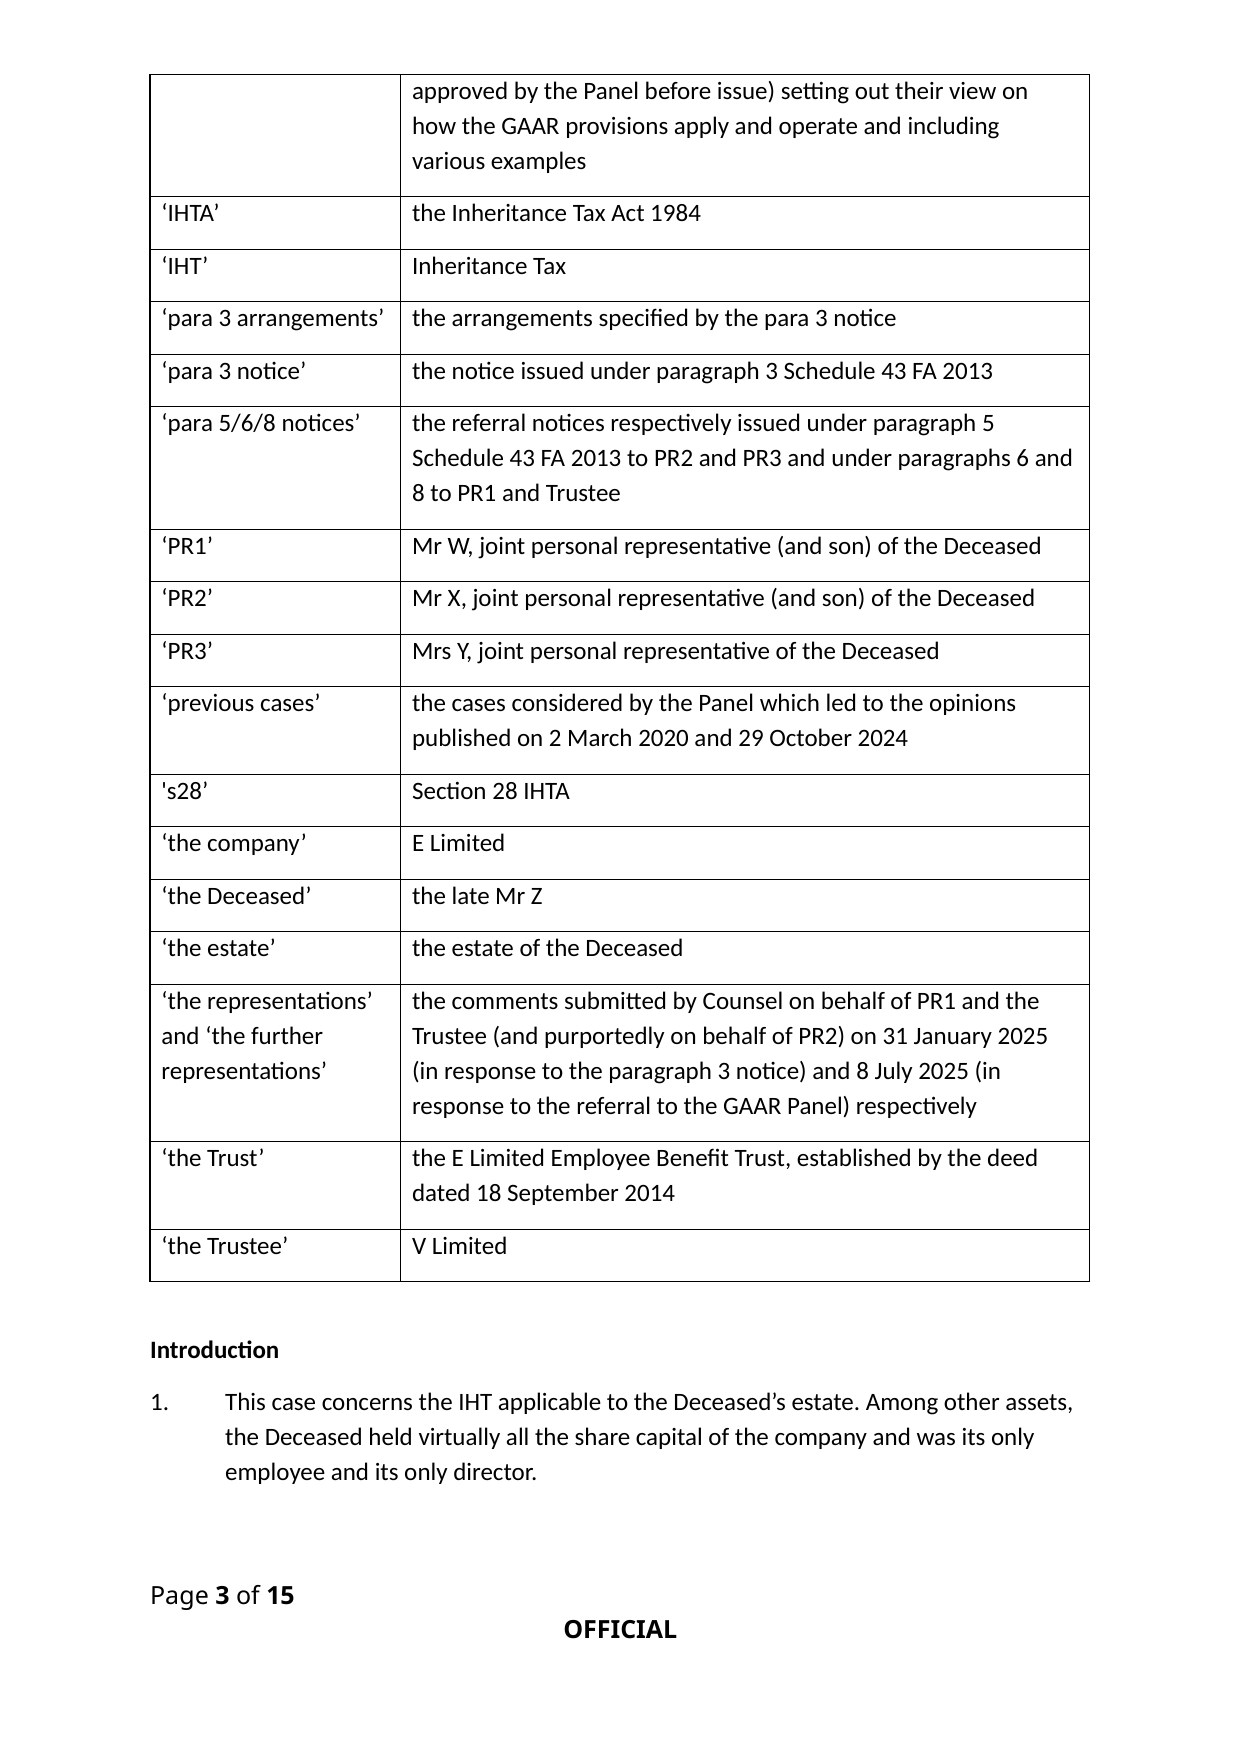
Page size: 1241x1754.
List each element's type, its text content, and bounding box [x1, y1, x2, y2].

table_cell the E Limited Employee Benefit Trust, established by the deed dated 18 September 2014 [401, 1142, 1089, 1229]
table_cell the cases considered by the Panel which led to the opinions published on 2 March 2020 and 29 October 2024 [401, 687, 1089, 774]
table_cell the referral notices respectively issued under paragraph 5 Schedule 43 FA 2013 to PR2 and PR3 and under paragraphs 6 and 8 to PR1 and Trustee [401, 407, 1089, 529]
table_cell the Inheritance Tax Act 1984 [401, 197, 1089, 249]
table_cell the late Mr Z [401, 880, 1089, 931]
table_cell approved by the Panel before issue) setting out their view on how the GAAR provisions apply and operate and including various examples [401, 75, 1089, 196]
table_cell ‘the company’ [151, 827, 400, 879]
list This case concerns the IHT applicable to the Deceased’s estate. Among other assets, the Deceased held virtually all the share capital of the company and was its only employee and its only director. [150, 1386, 1090, 1486]
table_cell ‘the Trustee’ [151, 1230, 400, 1281]
table_cell ‘previous cases’ [151, 687, 400, 774]
table_cell ‘the Deceased’ [151, 880, 400, 931]
table_cell Mr W, joint personal representative (and son) of the Deceased [401, 530, 1089, 581]
table_cell ‘the Trust’ [151, 1142, 400, 1229]
table_cell V Limited [401, 1230, 1089, 1281]
subtitle Introduction [150, 1334, 1090, 1364]
table_cell ‘para 3 arrangements’ [151, 302, 400, 354]
table_cell ‘para 5/6/8 notices’ [151, 407, 400, 529]
table_cell [151, 75, 400, 196]
table_cell E Limited [401, 827, 1089, 879]
table_cell Section 28 IHTA [401, 775, 1089, 826]
table_cell Mrs Y, joint personal representative of the Deceased [401, 635, 1089, 686]
table_cell the comments submitted by Counsel on behalf of PR1 and the Trustee (and purportedly on behalf of PR2) on 31 January 2025 (in response to the paragraph 3 notice) and 8 July 2025 (in response to the referral to the GAAR Panel) respectively [401, 985, 1089, 1141]
table_cell ‘PR3’ [151, 635, 400, 686]
table_cell the estate of the Deceased [401, 932, 1089, 984]
table_cell ‘para 3 notice’ [151, 355, 400, 406]
table_cell Mr X, joint personal representative (and son) of the Deceased [401, 582, 1089, 634]
table_cell ‘PR2’ [151, 582, 400, 634]
table_cell the notice issued under paragraph 3 Schedule 43 FA 2013 [401, 355, 1089, 406]
table_cell Inheritance Tax [401, 250, 1089, 301]
table_cell ‘the estate’ [151, 932, 400, 984]
table_cell ‘PR1’ [151, 530, 400, 581]
table_cell ‘the representations’ and ‘the further representations’ [151, 985, 400, 1141]
table_cell ‘IHTA’ [151, 197, 400, 249]
table_cell ‘IHT’ [151, 250, 400, 301]
table_cell 's28’ [151, 775, 400, 826]
table_cell the arrangements specified by the para 3 notice [401, 302, 1089, 354]
